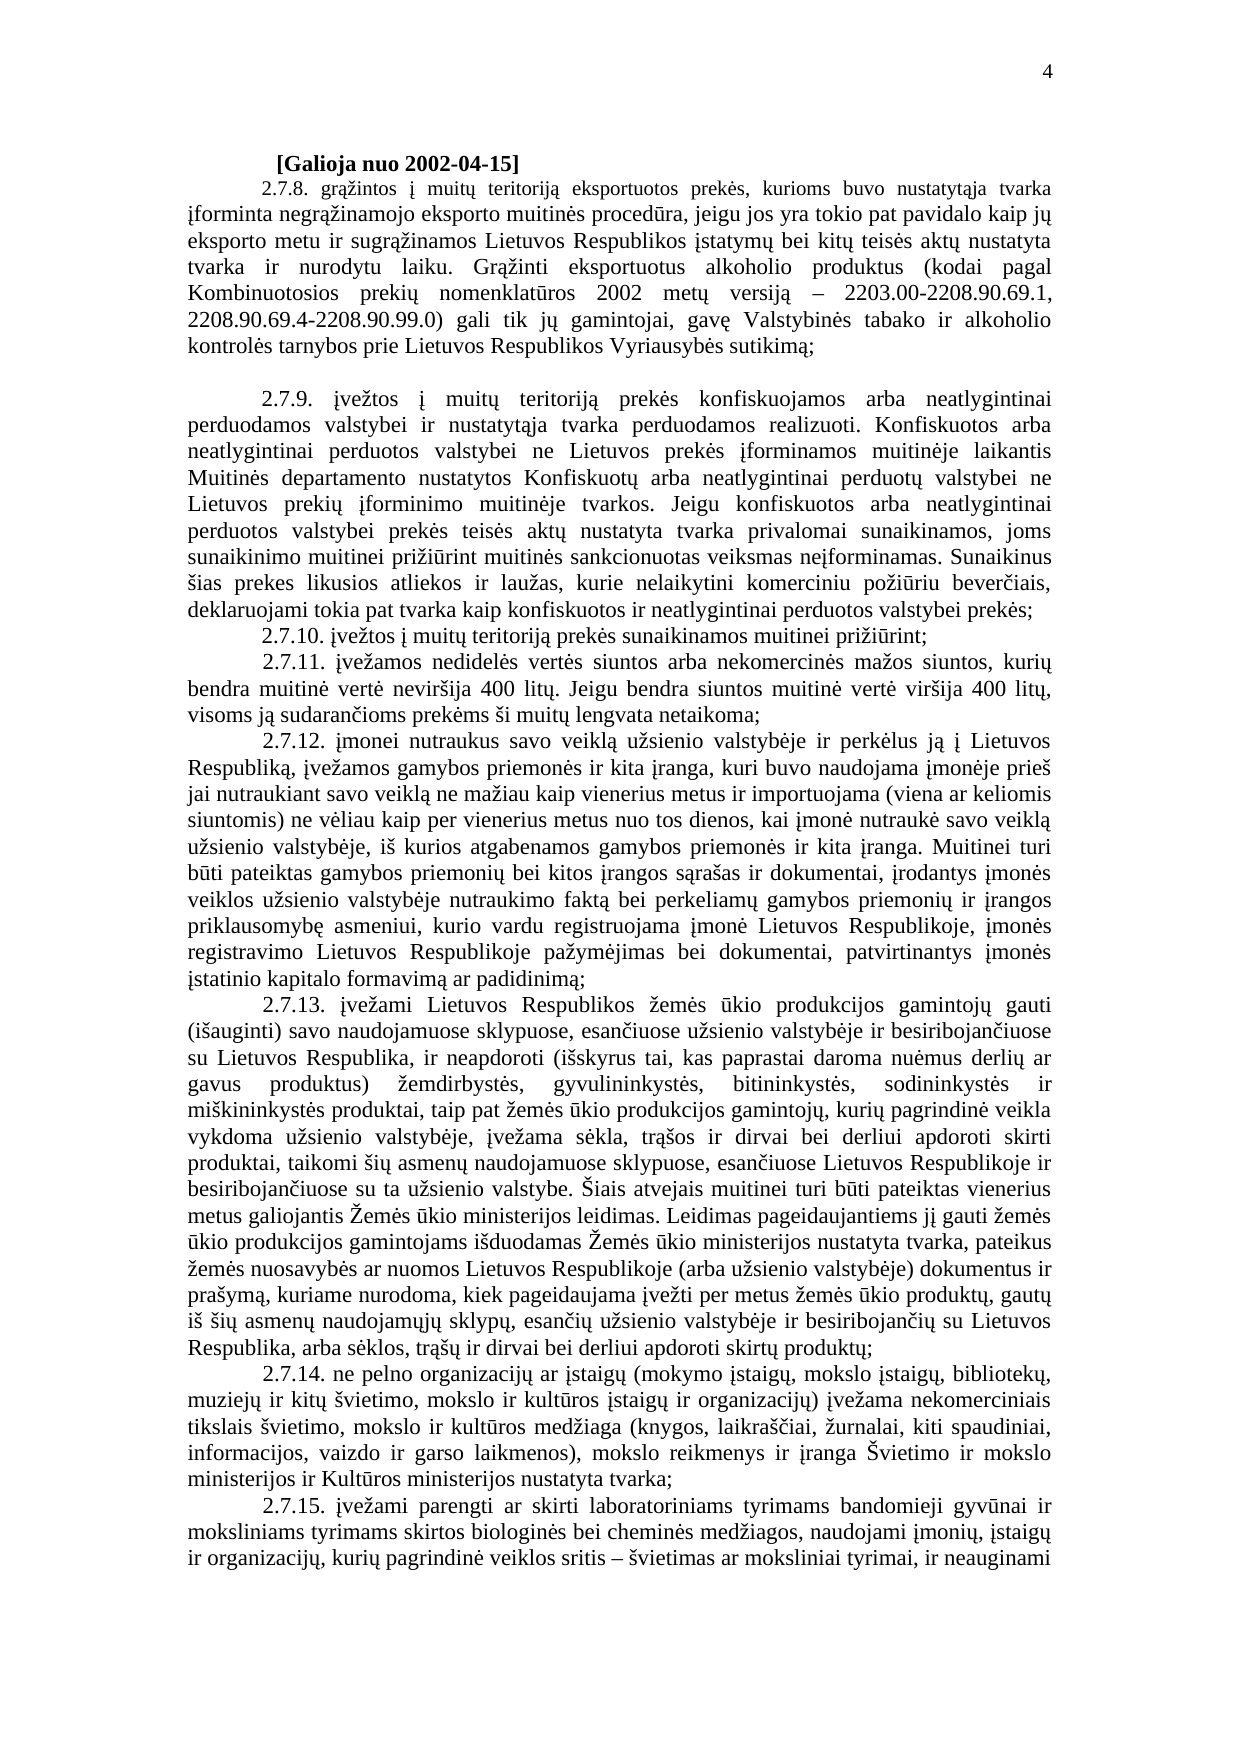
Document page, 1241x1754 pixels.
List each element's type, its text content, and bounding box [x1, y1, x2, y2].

text 2.7.8. grąžintos į muitų teritoriją eksportuotos prekės, kurioms buvo nustatytąja tvarka įforminta negrąžinamojo eksporto muitinės procedūra, jeigu jos yra tokio pat pavidalo kaip jų eksporto metu ir sugrąžinamos Lietuvos Respublikos įstatymų bei kitų teisės aktų nustatyta tvarka ir nurodytu laiku. Grąžinti eksportuotus alkoholio produktus (kodai pagal Kombinuotosios prekių nomenklatūros 2002 metų versiją – 2203.00-2208.90.69.1, 2208.90.69.4-2208.90.99.0) gali tik jų gamintojai, gavę Valstybinės tabako ir alkoholio kontrolės tarnybos prie Lietuvos Respublikos Vyriausybės sutikimą; [187, 176, 1053, 358]
text 2.7.12. įmonei nutraukus savo veiklą užsienio valstybėje ir perkėlus ją į Lietuvos Respubliką, įvežamos gamybos priemonės ir kita įranga, kuri buvo naudojama įmonėje prieš jai nutraukiant savo veiklą ne mažiau kaip vienerius metus ir importuojama (viena ar keliomis siuntomis) ne vėliau kaip per vienerius metus nuo tos dienos, kai įmonė nutraukė savo veiklą užsienio valstybėje, iš kurios atgabenamos gamybos priemonės ir kita įranga. Muitinei turi būti pateiktas gamybos priemonių bei kitos įrangos sąrašas ir dokumentai, įrodantys įmonės veiklos užsienio valstybėje nutraukimo faktą bei perkeliamų gamybos priemonių ir įrangos priklausomybę asmeniui, kurio vardu registruojama įmonė Lietuvos Respublikoje, įmonės registravimo Lietuvos Respublikoje pažymėjimas bei dokumentai, patvirtinantys įmonės įstatinio kapitalo formavimą ar padidinimą; [187, 727, 1053, 991]
text 2.7.14. ne pelno organizacijų ar įstaigų (mokymo įstaigų, mokslo įstaigų, bibliotekų, muziejų ir kitų švietimo, mokslo ir kultūros įstaigų ir organizacijų) įvežama nekomerciniais tikslais švietimo, mokslo ir kultūros medžiaga (knygos, laikraščiai, žurnalai, kiti spaudiniai, informacijos, vaizdo ir garso laikmenos), mokslo reikmenys ir įranga Švietimo ir mokslo ministerijos ir Kultūros ministerijos nustatyta tvarka; [187, 1360, 1053, 1492]
text 2.7.13. įvežami Lietuvos Respublikos žemės ūkio produkcijos gamintojų gauti (išauginti) savo naudojamuose sklypuose, esančiuose užsienio valstybėje ir besiribojančiuose su Lietuvos Respublika, ir neapdoroti (išskyrus tai, kas paprastai daroma nuėmus derlių ar gavus produktus) žemdirbystės, gyvulininkystės, bitininkystės, sodininkystės ir miškininkystės produktai, taip pat žemės ūkio produkcijos gamintojų, kurių pagrindinė veikla vykdoma užsienio valstybėje, įvežama sėkla, trąšos ir dirvai bei derliui apdoroti skirti produktai, taikomi šių asmenų naudojamuose sklypuose, esančiuose Lietuvos Respublikoje ir besiribojančiuose su ta užsienio valstybe. Šiais atvejais muitinei turi būti pateiktas vienerius metus galiojantis Žemės ūkio ministerijos leidimas. Leidimas pageidaujantiems jį gauti žemės ūkio produkcijos gamintojams išduodamas Žemės ūkio ministerijos nustatyta tvarka, pateikus žemės nuosavybės ar nuomos Lietuvos Respublikoje (arba užsienio valstybėje) dokumentus ir prašymą, kuriame nurodoma, kiek pageidaujama įvežti per metus žemės ūkio produktų, gautų iš šių asmenų naudojamųjų sklypų, esančių užsienio valstybėje ir besiribojančių su Lietuvos Respublika, arba sėklos, trąšų ir dirvai bei derliui apdoroti skirtų produktų; [187, 991, 1053, 1360]
text 2.7.11. įvežamos nedidelės vertės siuntos arba nekomercinės mažos siuntos, kurių bendra muitinė vertė neviršija 400 litų. Jeigu bendra siuntos muitinė vertė viršija 400 litų, visoms ją sudarančioms prekėms ši muitų lengvata netaikoma; [187, 648, 1053, 727]
text 2.7.10. įvežtos į muitų teritoriją prekės sunaikinamos muitinei prižiūrint; [187, 622, 1053, 648]
text 2.7.9. įvežtos į muitų teritoriją prekės konfiskuojamos arba neatlygintinai perduodamos valstybei ir nustatytąja tvarka perduodamos realizuoti. Konfiskuotos arba neatlygintinai perduotos valstybei ne Lietuvos prekės įforminamos muitinėje laikantis Muitinės departamento nustatytos Konfiskuotų arba neatlygintinai perduotų valstybei ne Lietuvos prekių įforminimo muitinėje tvarkos. Jeigu konfiskuotos arba neatlygintinai perduotos valstybei prekės teisės aktų nustatyta tvarka privalomai sunaikinamos, joms sunaikinimo muitinei prižiūrint muitinės sankcionuotas veiksmas neįforminamas. Sunaikinus šias prekes likusios atliekos ir laužas, kurie nelaikytini komerciniu požiūriu beverčiais, deklaruojami tokia pat tvarka kaip konfiskuotos ir neatlygintinai perduotos valstybei prekės; [187, 385, 1053, 622]
text 2.7.15. įvežami parengti ar skirti laboratoriniams tyrimams bandomieji gyvūnai ir moksliniams tyrimams skirtos biologinės bei cheminės medžiagos, naudojami įmonių, įstaigų ir organizacijų, kurių pagrindinė veiklos sritis – švietimas ar moksliniai tyrimai, ir neauginami [187, 1492, 1053, 1571]
text [Galioja nuo 2002-04-15] [187, 150, 1053, 176]
